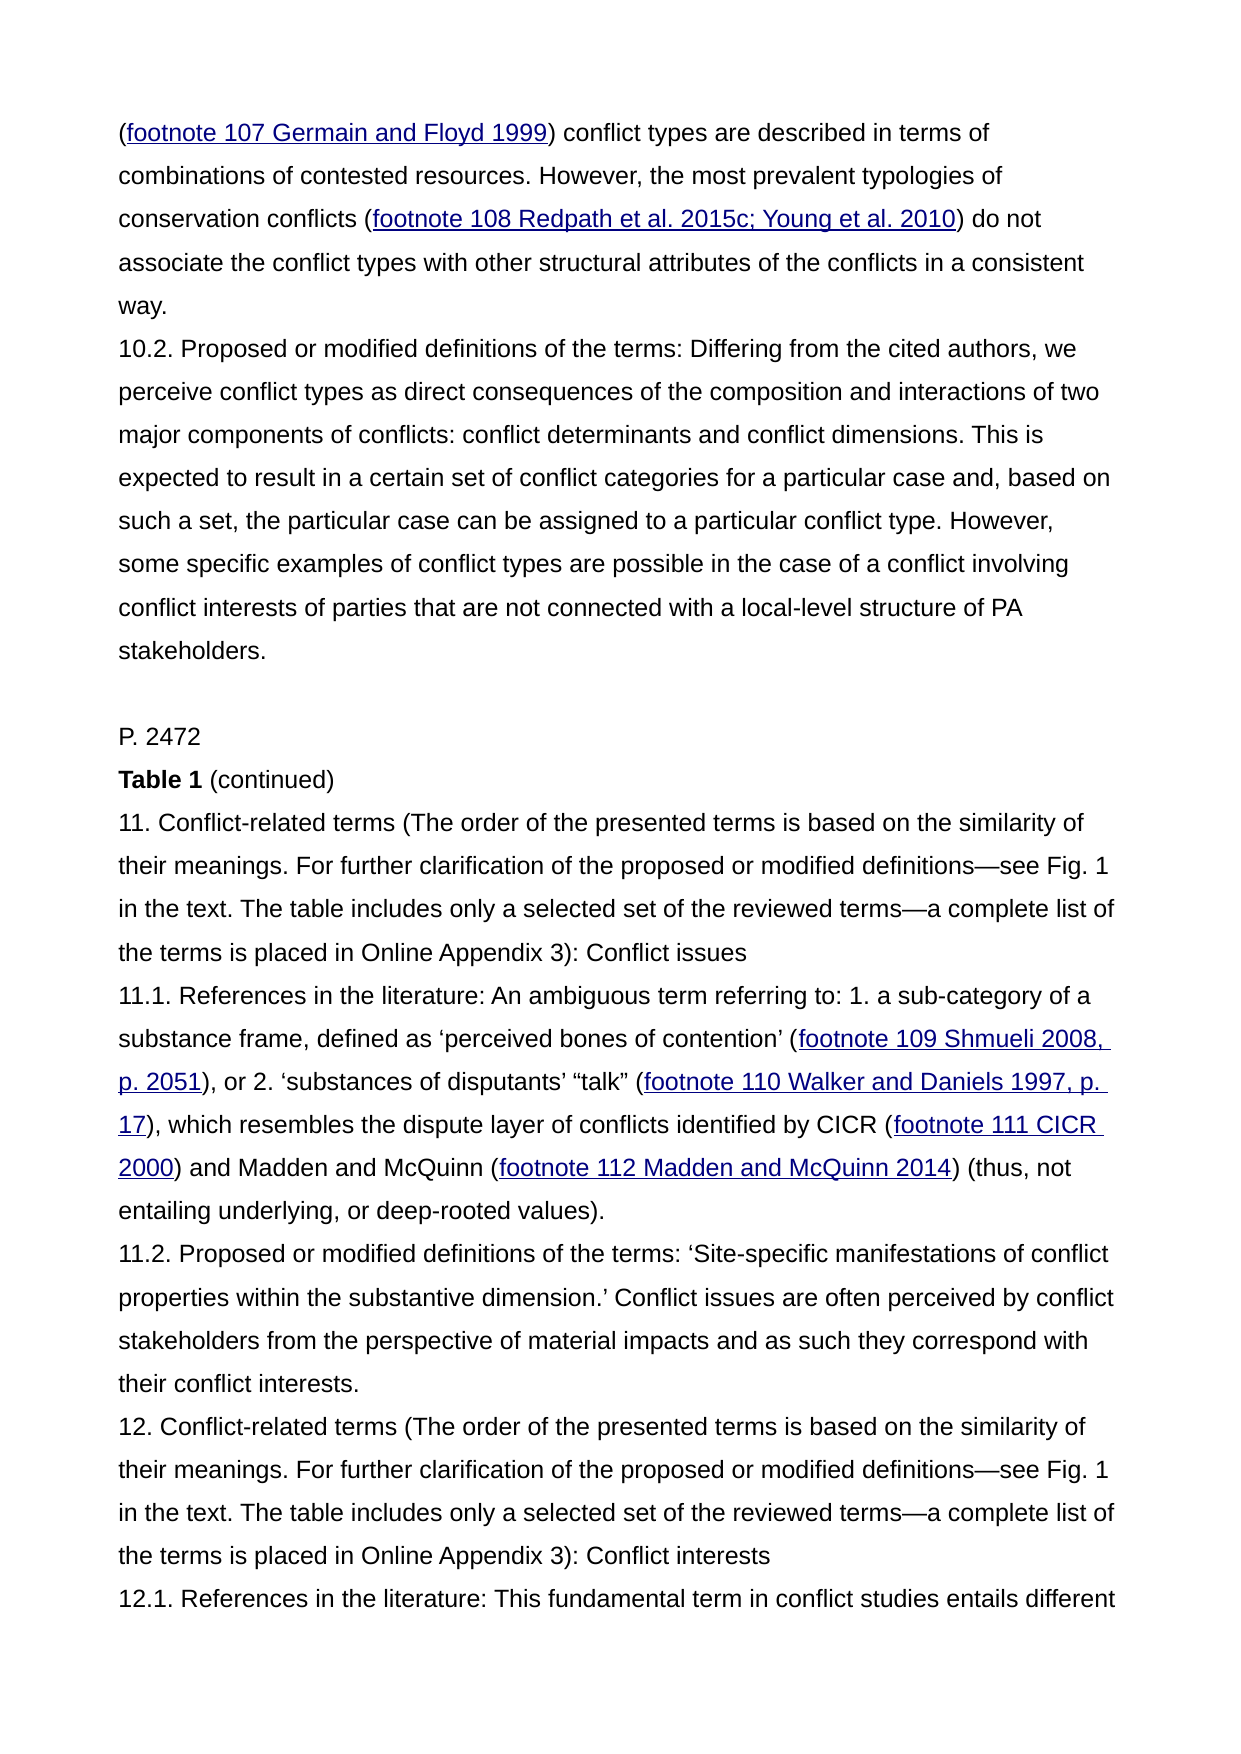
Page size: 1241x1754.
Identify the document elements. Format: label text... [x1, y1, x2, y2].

text 12. Conflict-related terms (The order of the presented terms is based on the similarity of their meanings. For further clarification of the proposed or modified definitions—see Fig. 1 in the text. The table includes only a selected set of the reviewed terms—a complete list of the terms is placed in Online Appendix 3): Conflict interests [118, 1412, 1122, 1570]
text P. 2472 [118, 722, 1122, 751]
text 11.1. References in the literature: An ambiguous term referring to: 1. a sub-category of a substance frame, defined as ‘perceived bones of contention’ (footnote 109 Shmueli 2008, p. 2051), or 2. ‘substances of disputants’ “talk” (footnote 110 Walker and Daniels 1997, p. 17), which resembles the dispute layer of conflicts identified by CICR (footnote 111 CICR 2000) and Madden and McQuinn (footnote 112 Madden and McQuinn 2014) (thus, not entailing underlying, or deep-rooted values). [118, 981, 1122, 1225]
text (footnote 107 Germain and Floyd 1999) conflict types are described in terms of combinations of contested resources. However, the most prevalent typologies of conservation conflicts (footnote 108 Redpath et al. 2015c; Young et al. 2010) do not associate the conflict types with other structural attributes of the conflicts in a consistent way. [118, 118, 1122, 319]
text 11. Conflict-related terms (The order of the presented terms is based on the similarity of their meanings. For further clarification of the proposed or modified definitions—see Fig. 1 in the text. The table includes only a selected set of the reviewed terms—a complete list of the terms is placed in Online Appendix 3): Conflict issues [118, 808, 1122, 966]
text 11.2. Proposed or modified definitions of the terms: ‘Site-specific manifestations of conflict properties within the substantive dimension.’ Conflict issues are often perceived by conflict stakeholders from the perspective of material impacts and as such they correspond with their conflict interests. [118, 1239, 1122, 1397]
text 12.1. References in the literature: This fundamental term in conflict studies entails different [118, 1584, 1122, 1613]
text Table 1 (continued) [118, 765, 1122, 794]
text 10.2. Proposed or modified definitions of the terms: Differing from the cited authors, we perceive conflict types as direct consequences of the composition and interactions of two major components of conflicts: conflict determinants and conflict dimensions. This is expected to result in a certain set of conflict categories for a particular case and, based on such a set, the particular case can be assigned to a particular conflict type. However, some specific examples of conflict types are possible in the case of a conflict involving conflict interests of parties that are not connected with a local-level structure of PA stakeholders. [118, 334, 1122, 664]
